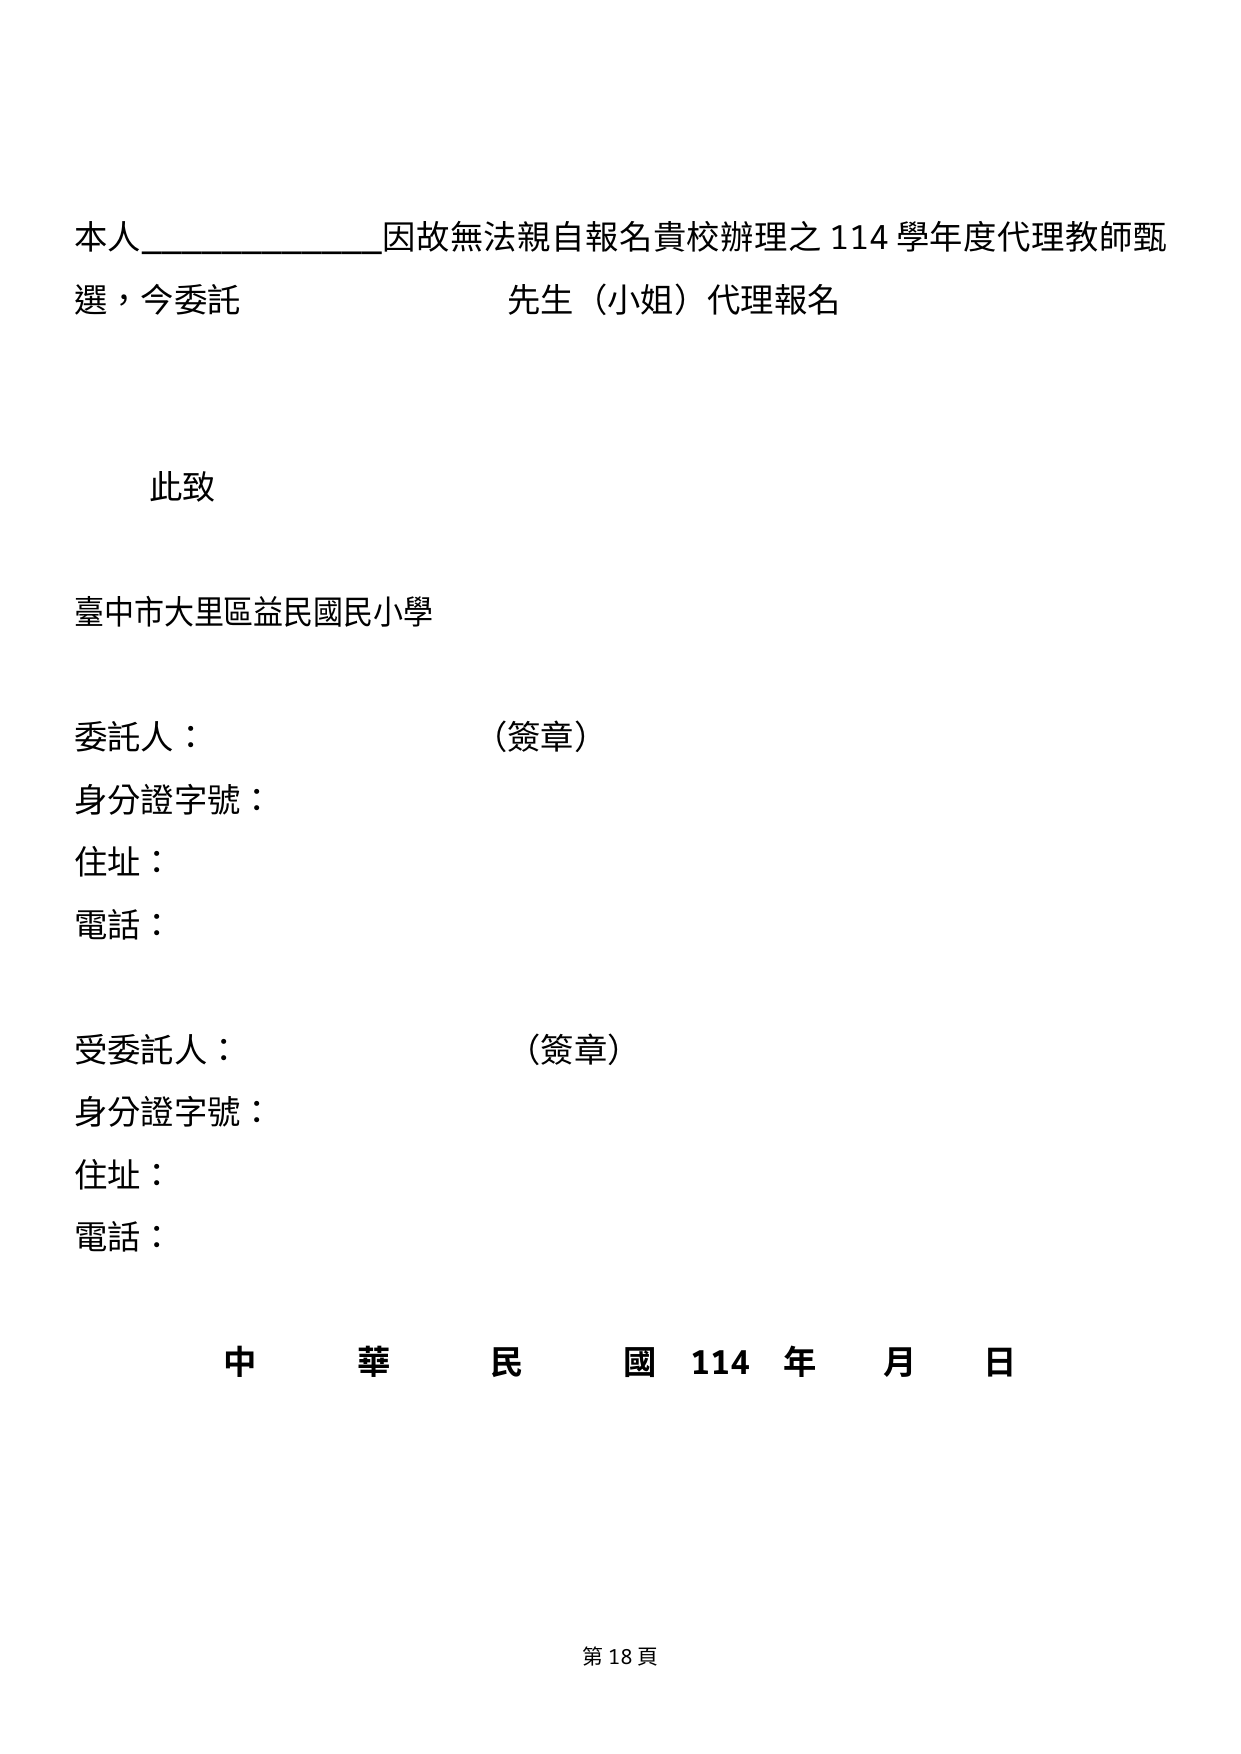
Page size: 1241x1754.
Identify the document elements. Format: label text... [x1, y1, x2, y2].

text 電話： [74, 881, 1166, 943]
text 此致 [74, 443, 1166, 506]
text 中 華 民 國 114 年 月 日 [74, 1318, 1166, 1381]
text 電話： [74, 1193, 1166, 1256]
text 受委託人： （簽章） [74, 1006, 1166, 1068]
text 臺中市大里區益民國民小學 [74, 568, 1166, 631]
text 委託人： （簽章） [74, 693, 1166, 756]
text 本人____________因故無法親自報名貴校辦理之114學年度代理教師甄選，今委託 先生（小姐）代理報名 [74, 193, 1166, 318]
text 身分證字號： [74, 756, 1166, 818]
text 身分證字號： [74, 1068, 1166, 1131]
text 住址： [74, 818, 1166, 881]
text 住址： [74, 1131, 1166, 1193]
